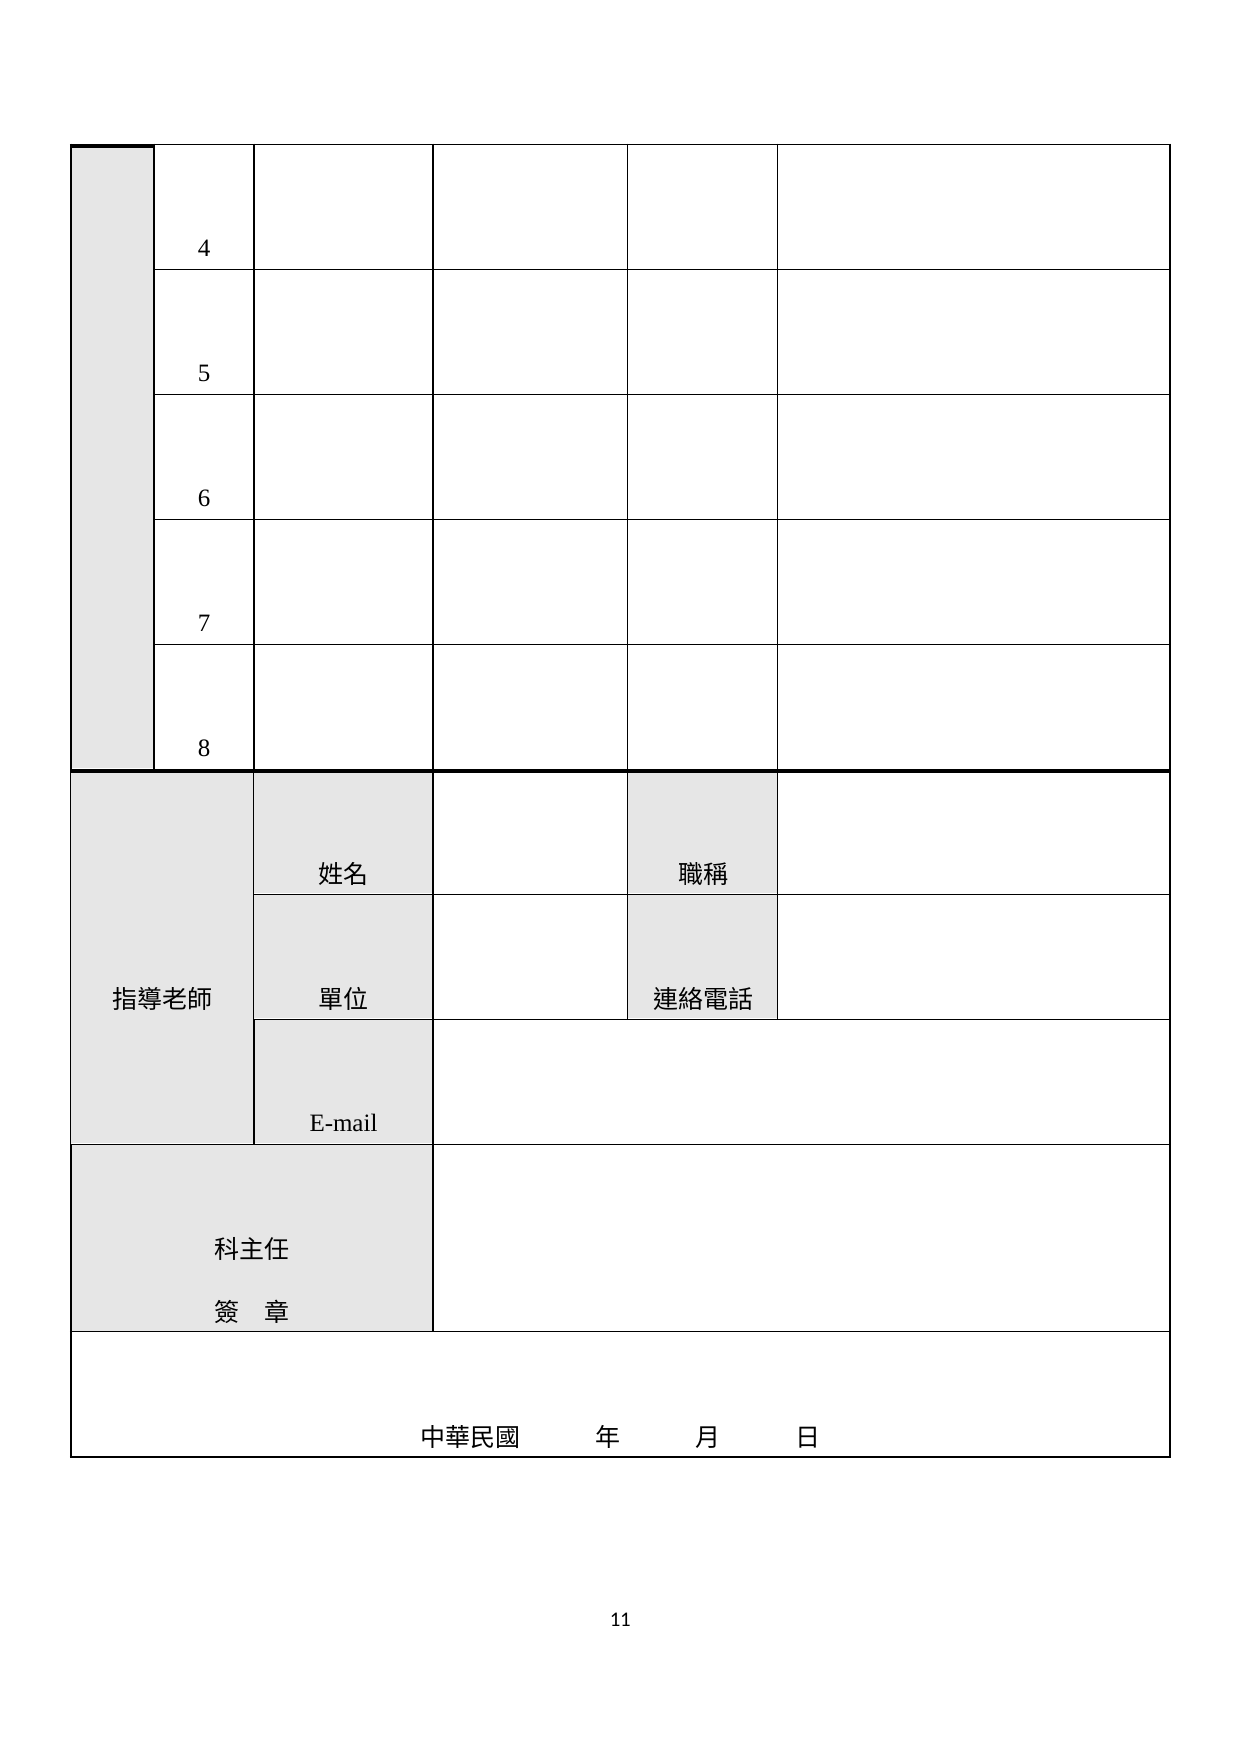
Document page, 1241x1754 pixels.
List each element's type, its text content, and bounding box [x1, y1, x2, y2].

table_cell [778, 773, 1169, 893]
table_cell [255, 645, 432, 768]
table_cell [72, 148, 153, 768]
table_cell [255, 270, 432, 393]
table_cell [628, 145, 777, 268]
table_cell [628, 645, 777, 768]
table_cell 5 [155, 270, 253, 393]
table_cell [778, 520, 1169, 643]
table_cell [434, 145, 627, 268]
table_cell 指導老師 [71, 773, 253, 1143]
table_cell 連絡電話 [628, 895, 777, 1018]
table_cell 單位 [254, 895, 432, 1018]
table_cell 4 [155, 145, 253, 268]
table_cell [628, 520, 777, 643]
table_cell 8 [155, 645, 253, 768]
table_cell [434, 395, 627, 518]
table_cell [778, 645, 1169, 768]
table_cell [778, 895, 1169, 1018]
table_cell [628, 395, 777, 518]
table_cell 職稱 [628, 773, 777, 893]
table_cell 中華民國 年 月 日 [72, 1332, 1169, 1456]
table_cell [628, 270, 777, 393]
table_cell [434, 895, 627, 1018]
table_cell [778, 395, 1169, 518]
table_cell 7 [155, 520, 253, 643]
table_cell [255, 395, 432, 518]
table_cell [434, 520, 627, 643]
table_cell 姓名 [254, 773, 432, 893]
table_cell [434, 1145, 1169, 1331]
table_cell [778, 270, 1169, 393]
table_cell 科主任 簽 章 [72, 1145, 432, 1331]
table_cell [434, 773, 627, 893]
table_cell E-mail [255, 1020, 432, 1143]
table_cell 6 [155, 395, 253, 518]
table_cell [778, 145, 1169, 268]
table_cell [434, 1020, 1169, 1143]
table_cell [434, 270, 627, 393]
table_cell [255, 520, 432, 643]
table_cell [255, 145, 432, 268]
table_cell [434, 645, 627, 768]
